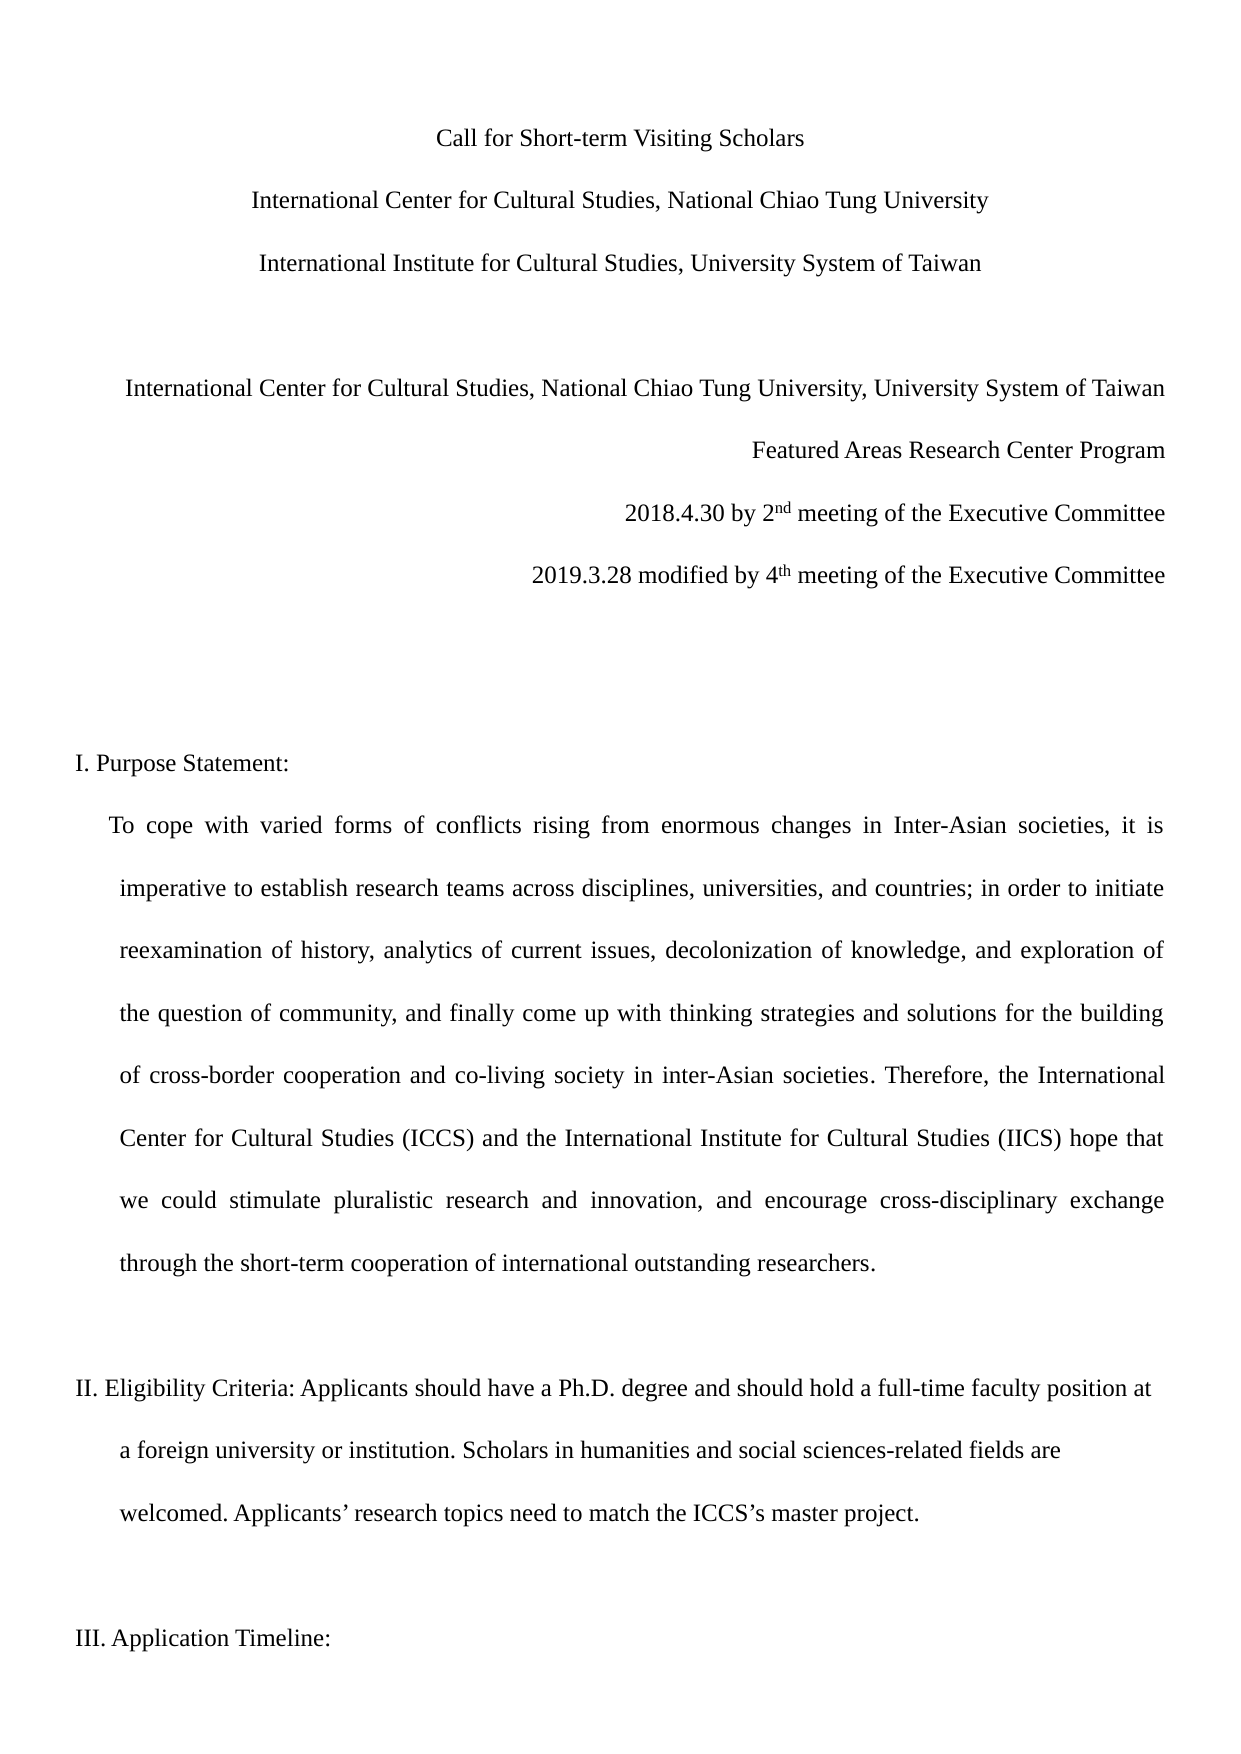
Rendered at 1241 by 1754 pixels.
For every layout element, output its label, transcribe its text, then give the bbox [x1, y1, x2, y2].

text II. Eligibility Criteria: Applicants should have a Ph.D. degree and should hold a full-time faculty position at a foreign university or institution. Scholars in humanities and social sciences-related fields are welcomed. Applicants’ research topics need to match the ICCS’s master project. [75, 1346, 1165, 1533]
text International Institute for Cultural Studies, University System of Taiwan [75, 221, 1165, 283]
text I. Purpose Statement: [75, 721, 1165, 783]
text International Center for Cultural Studies, National Chiao Tung University [75, 158, 1165, 221]
text Call for Short-term Visiting Scholars [75, 96, 1165, 158]
text International Center for Cultural Studies, National Chiao Tung University, University System of Taiwan [75, 346, 1165, 408]
text 2018.4.30 by 2nd meeting of the Executive Committee [75, 471, 1165, 533]
text Featured Areas Research Center Program [75, 408, 1165, 471]
text 2019.3.28 modified by 4th meeting of the Executive Committee [75, 533, 1165, 596]
text III. Application Timeline: [75, 1596, 1165, 1658]
text To cope with varied forms of conflicts rising from enormous changes in Inter-Asian societies, it is imperative to establish research teams across disciplines, universities, and countries; in order to initiate reexamination of history, analytics of current issues, decolonization of knowledge, and exploration of the question of community, and finally come up with thinking strategies and solutions for the building of cross-border cooperation and co-living society in inter-Asian societies. Therefore, the International Center for Cultural Studies (ICCS) and the International Institute for Cultural Studies (IICS) hope that we could stimulate pluralistic research and innovation, and encourage cross-disciplinary exchange through the short-term cooperation of international outstanding researchers. [75, 783, 1165, 1283]
